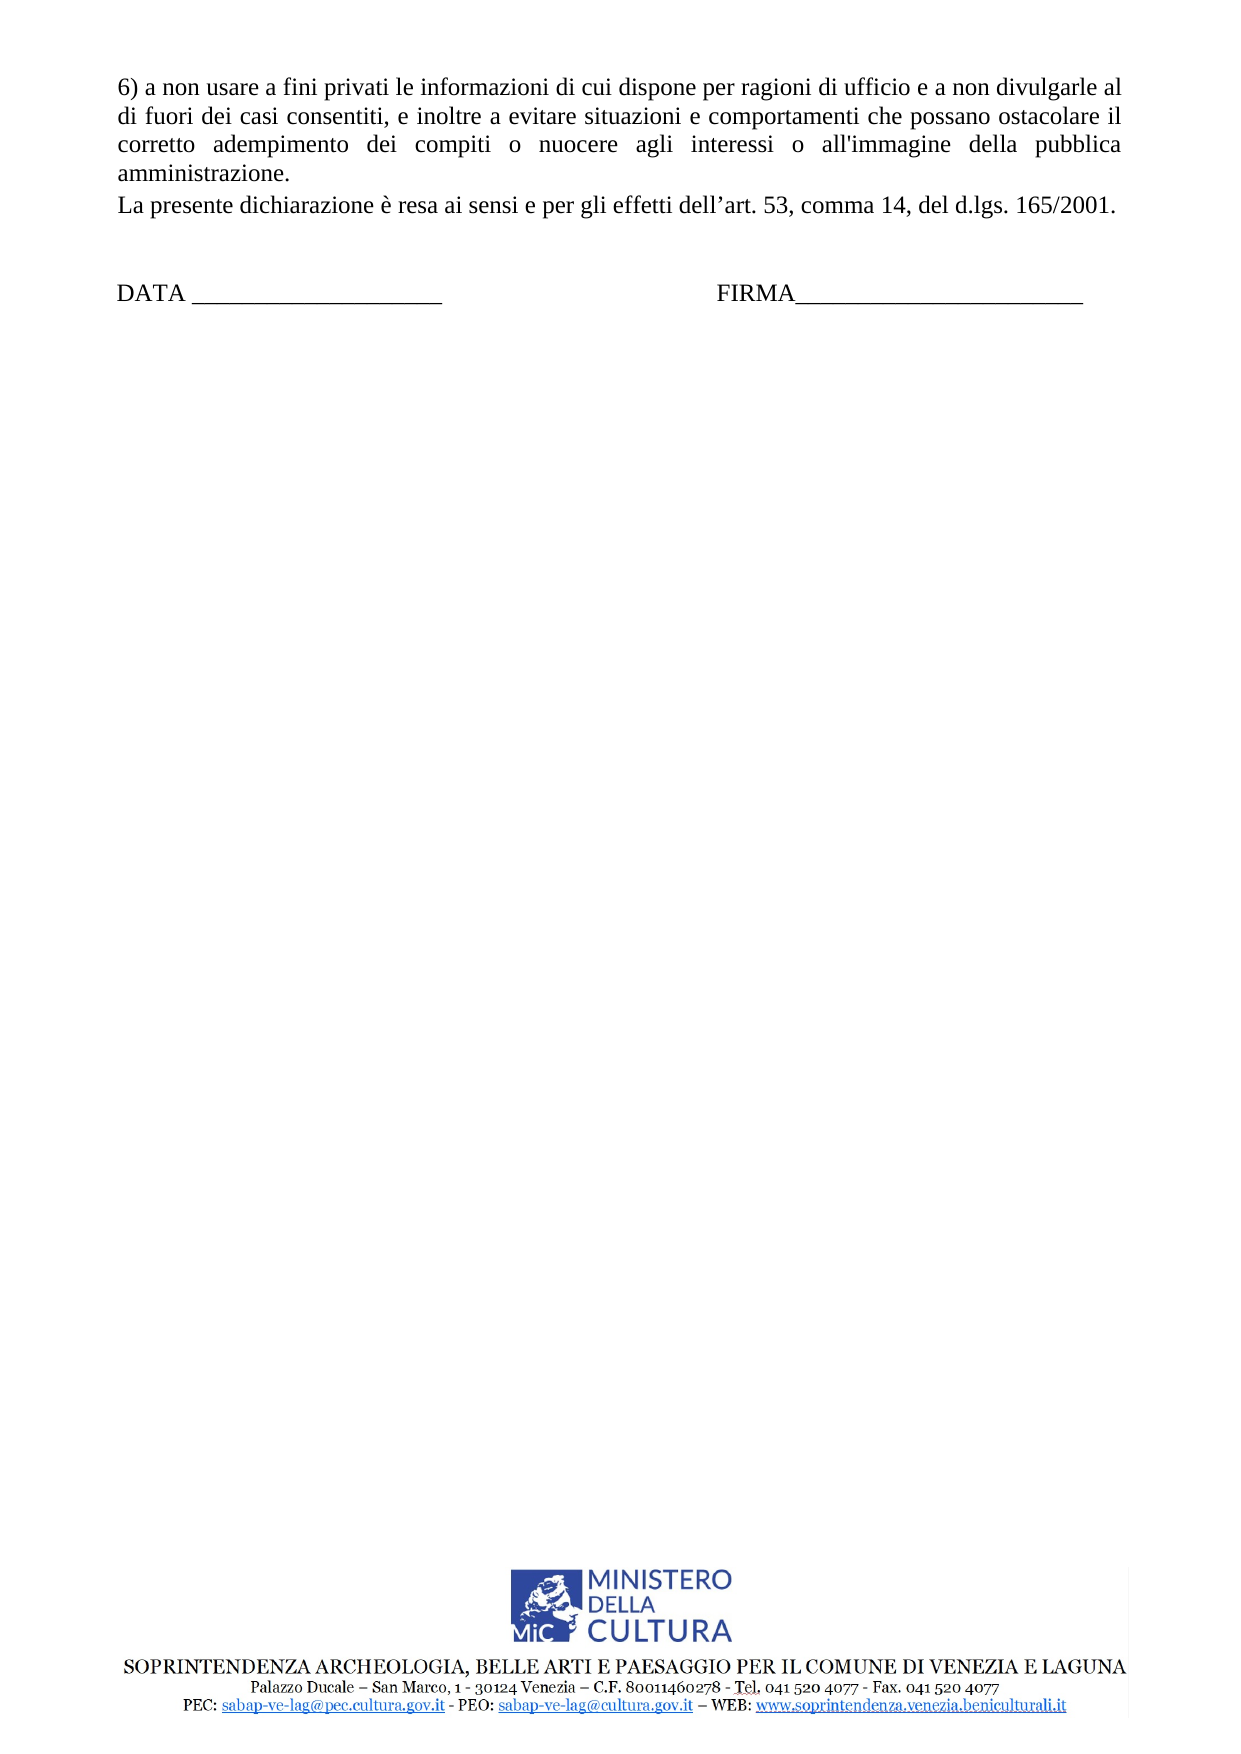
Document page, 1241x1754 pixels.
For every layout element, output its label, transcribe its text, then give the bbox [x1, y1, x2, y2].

text DATA ____________________ FIRMA_______________________ [116, 278, 1123, 307]
text 6) a non usare a fini privati le informazioni di cui dispone per ragioni di ufficio e a non divulgarle al di fuori dei casi consentiti, e inoltre a evitare situazioni e comportamenti che possano ostacolare il corretto adempimento dei compiti o nuocere agli interessi o all'immagine della pubblica amministrazione. [117, 72, 1123, 187]
text La presente dichiarazione è resa ai sensi e per gli effetti dell’art. 53, comma 14, del d.lgs. 165/2001. [117, 190, 1123, 219]
picture [122, 1567, 1129, 1718]
